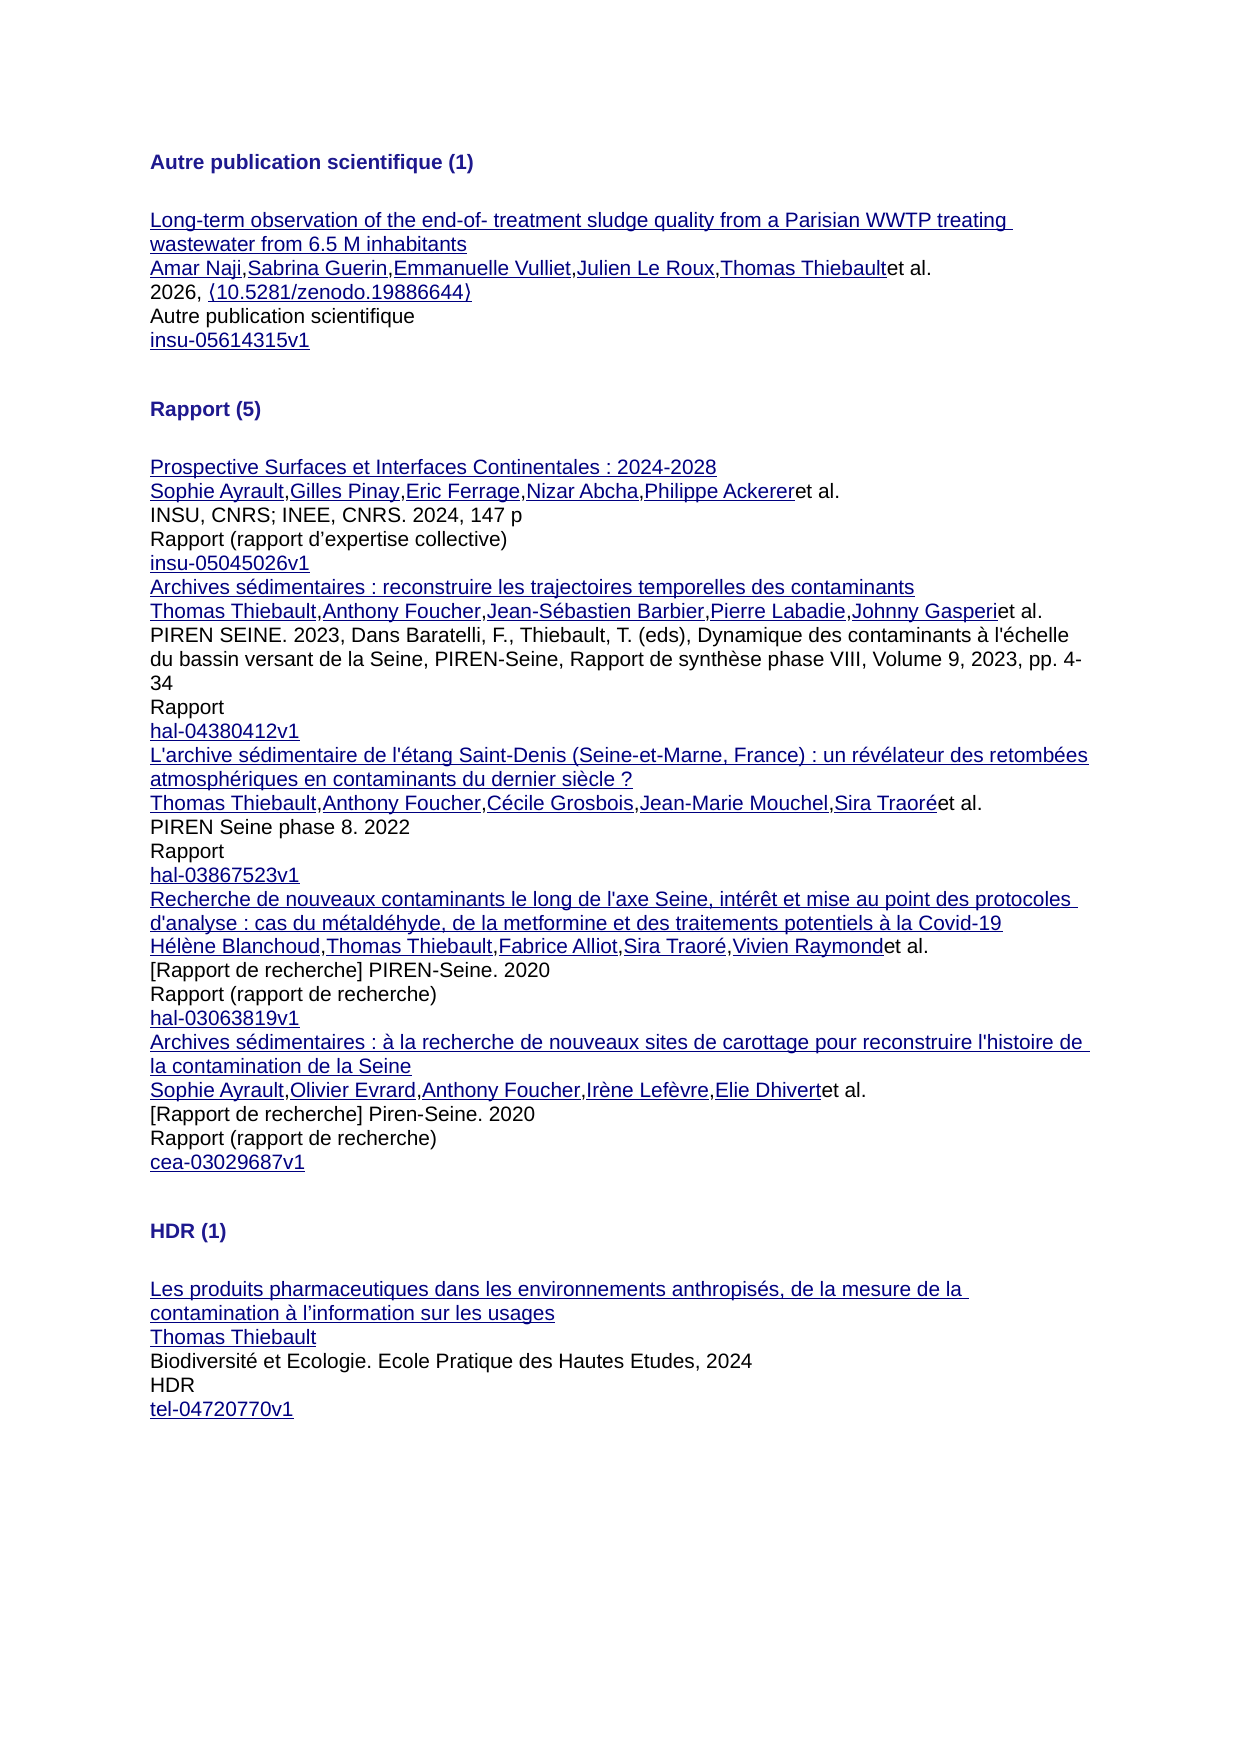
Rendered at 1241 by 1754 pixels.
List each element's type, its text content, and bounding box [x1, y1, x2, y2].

table_header Long-term observation of the end-of- treatment sludge quality from a Parisian WWTP treating wastewater from 6.5 M inhabitants Amar Naji,Sabrina Guerin,Emmanuelle Vulliet,Julien Le Roux,Thomas Thiebaultet al. 2026, ⟨10.5281/zenodo.19886644⟩ Autre publication scientifique insu-05614315v1 [150, 208, 1090, 352]
table_header Prospective Surfaces et Interfaces Continentales : 2024-2028 Sophie Ayrault,Gilles Pinay,Eric Ferrage,Nizar Abcha,Philippe Ackereret al. INSU, CNRS; INEE, CNRS. 2024, 147 p Rapport (rapport d’expertise collective) insu-05045026v1 [150, 455, 1090, 575]
subtitle Rapport (5) [150, 397, 1090, 421]
table_cell Recherche de nouveaux contaminants le long de l'axe Seine, intérêt et mise au point des protocoles d'analyse : cas du métaldéhyde, de la metformine et des traitements potentiels à la Covid-19 Hélène Blanchoud,Thomas Thiebault,Fabrice Alliot,Sira Traoré,Vivien Raymondet al. [Rapport de recherche] PIREN-Seine. 2020 Rapport (rapport de recherche) hal-03063819v1 [150, 886, 1090, 1030]
table_cell L'archive sédimentaire de l'étang Saint-Denis (Seine-et-Marne, France) : un révélateur des retombées atmosphériques en contaminants du dernier siècle ? Thomas Thiebault,Anthony Foucher,Cécile Grosbois,Jean-Marie Mouchel,Sira Traoréet al. PIREN Seine phase 8. 2022 Rapport hal-03867523v1 [150, 743, 1090, 886]
subtitle HDR (1) [150, 1219, 1090, 1243]
subtitle Autre publication scientifique (1) [150, 150, 1090, 174]
table_cell Archives sédimentaires : reconstruire les trajectoires temporelles des contaminants Thomas Thiebault,Anthony Foucher,Jean-Sébastien Barbier,Pierre Labadie,Johnny Gasperiet al. PIREN SEINE. 2023, Dans Baratelli, F., Thiebault, T. (eds), Dynamique des contaminants à l'échelle du bassin versant de la Seine, PIREN-Seine, Rapport de synthèse phase VIII, Volume 9, 2023, pp. 4-34 Rapport hal-04380412v1 [150, 575, 1090, 743]
table_cell Archives sédimentaires : à la recherche de nouveaux sites de carottage pour reconstruire l'histoire de [150, 1030, 1090, 1051]
table_header Les produits pharmaceutiques dans les environnements anthropisés, de la mesure de la contamination à l’information sur les usages Thomas Thiebault Biodiversité et Ecologie. Ecole Pratique des Hautes Etudes, 2024 HDR tel-04720770v1 [150, 1277, 1090, 1421]
table_cell la contamination de la Seine Sophie Ayrault,Olivier Evrard,Anthony Foucher,Irène Lefèvre,Elie Dhivertet al. [Rapport de recherche] Piren-Seine. 2020 Rapport (rapport de recherche) cea-03029687v1 [150, 1052, 1090, 1174]
